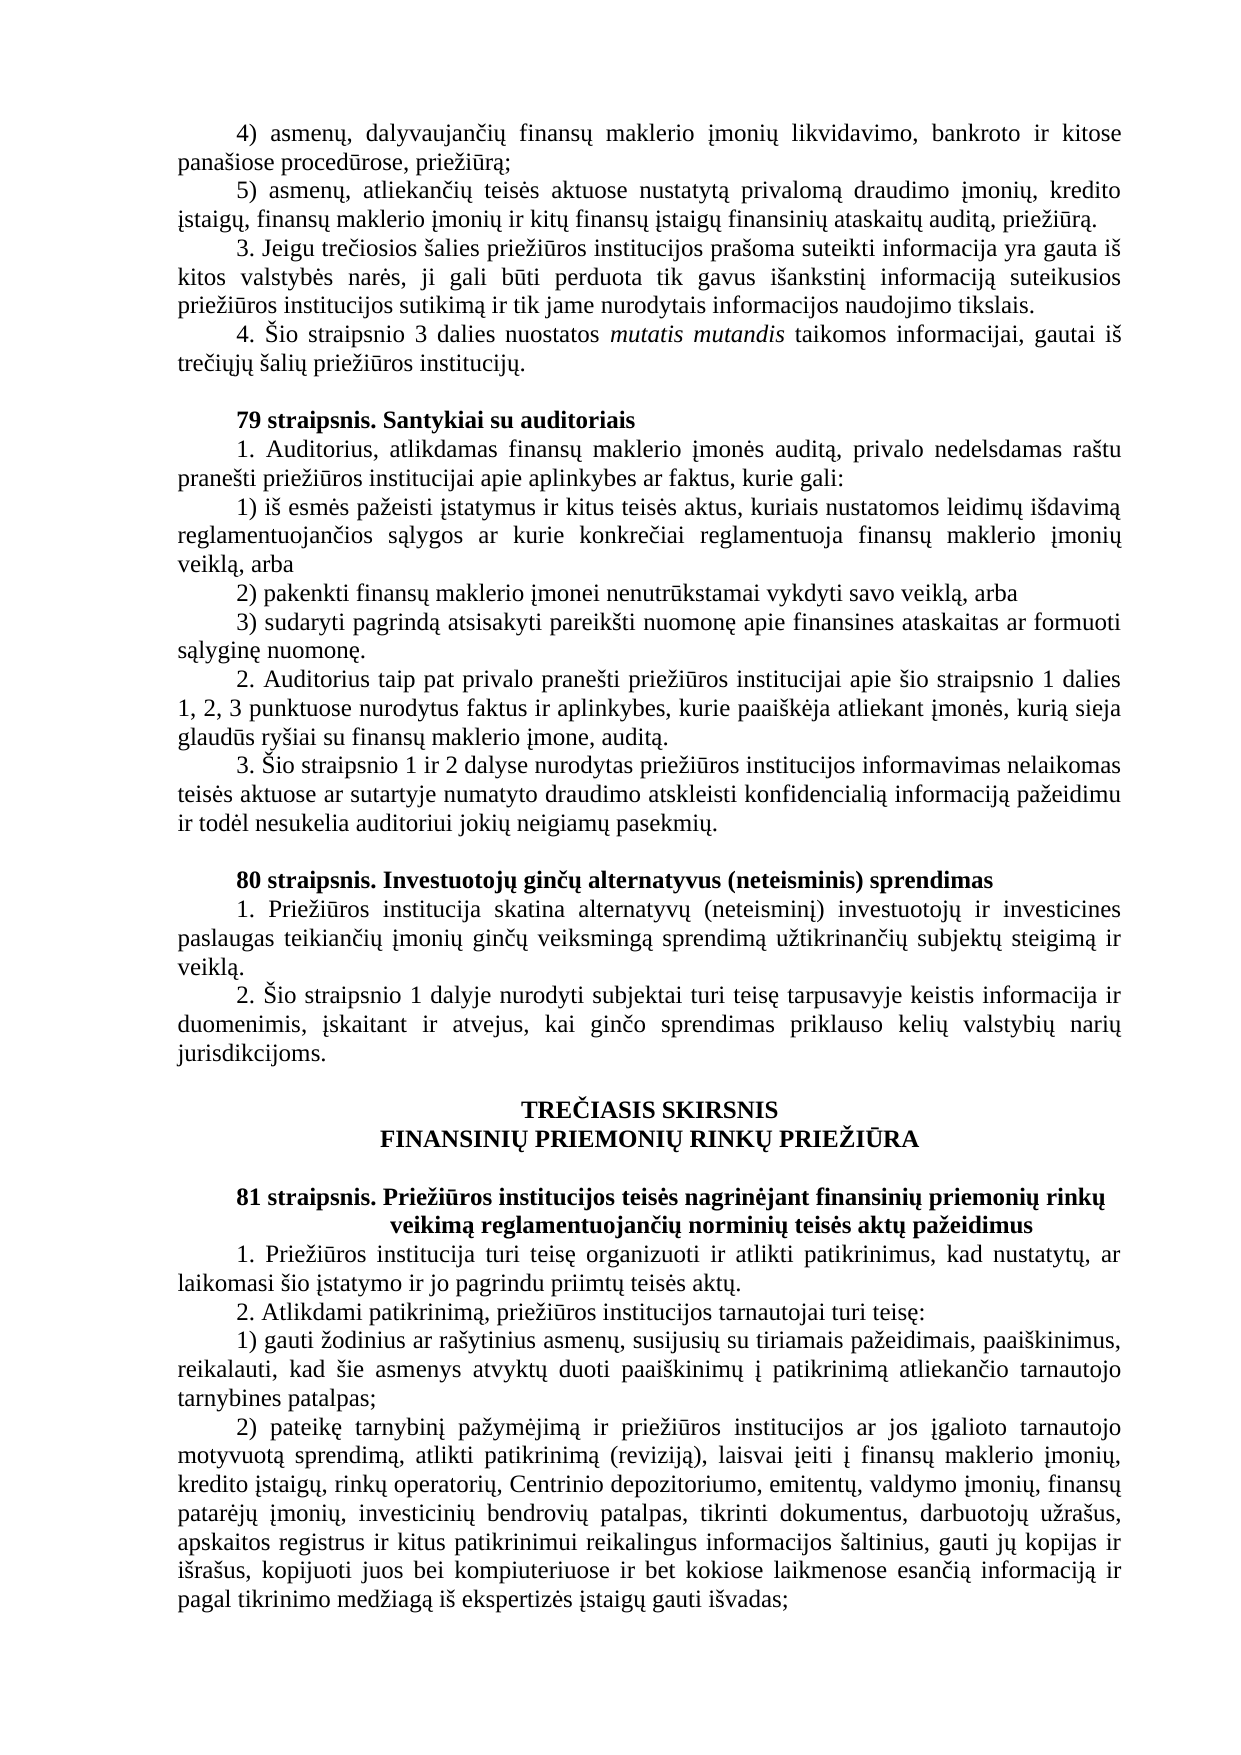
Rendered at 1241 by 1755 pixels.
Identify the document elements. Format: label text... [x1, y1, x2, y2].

text 2. Šio straipsnio 1 dalyje nurodyti subjektai turi teisę tarpusavyje keistis informacija ir duomenimis, įskaitant ir atvejus, kai ginčo sprendimas priklauso kelių valstybių narių jurisdikcijoms. [177, 981, 1122, 1067]
text 3. Šio straipsnio 1 ir 2 dalyse nurodytas priežiūros institucijos informavimas nelaikomas teisės aktuose ar sutartyje numatyto draudimo atskleisti konfidencialią informaciją pažeidimu ir todėl nesukelia auditoriui jokių neigiamų pasekmių. [177, 751, 1122, 837]
text 4) asmenų, dalyvaujančių finansų maklerio įmonių likvidavimo, bankroto ir kitose panašiose procedūrose, priežiūrą; [177, 118, 1122, 176]
text 2) pakenkti finansų maklerio įmonei nenutrūkstamai vykdyti savo veiklą, arba [177, 578, 1122, 607]
text 3. Jeigu trečiosios šalies priežiūros institucijos prašoma suteikti informacija yra gauta iš kitos valstybės narės, ji gali būti perduota tik gavus išankstinį informaciją suteikusios priežiūros institucijos sutikimą ir tik jame nurodytais informacijos naudojimo tikslais. [177, 233, 1122, 319]
text 3) sudaryti pagrindą atsisakyti pareikšti nuomonę apie finansines ataskaitas ar formuoti sąlyginę nuomonę. [177, 607, 1122, 664]
text 80 straipsnis. Investuotojų ginčų alternatyvus (neteisminis) sprendimas [236, 866, 1122, 894]
text 79 straipsnis. Santykiai su auditoriais [236, 406, 1122, 434]
text 1. Priežiūros institucija turi teisę organizuoti ir atlikti patikrinimus, kad nustatytų, ar laikomasi šio įstatymo ir jo pagrindu priimtų teisės aktų. [177, 1239, 1122, 1297]
text 81 straipsnis. Priežiūros institucijos teisės nagrinėjant finansinių priemonių rinkų veikimą reglamentuojančių norminių teisės aktų pažeidimus [236, 1182, 1122, 1239]
text 2. Auditorius taip pat privalo pranešti priežiūros institucijai apie šio straipsnio 1 dalies 1, 2, 3 punktuose nurodytus faktus ir aplinkybes, kurie paaiškėja atliekant įmonės, kurią sieja glaudūs ryšiai su finansų maklerio įmone, auditą. [177, 664, 1122, 751]
text 2. Atlikdami patikrinimą, priežiūros institucijos tarnautojai turi teisę: [177, 1297, 1122, 1326]
text 1. Priežiūros institucija skatina alternatyvų (neteisminį) investuotojų ir investicines paslaugas teikiančių įmonių ginčų veiksmingą sprendimą užtikrinančių subjektų steigimą ir veiklą. [177, 894, 1122, 981]
text TREČIASIS SKIRSNIS [177, 1096, 1122, 1124]
text 1. Auditorius, atlikdamas finansų maklerio įmonės auditą, privalo nedelsdamas raštu pranešti priežiūros institucijai apie aplinkybes ar faktus, kurie gali: [177, 434, 1122, 492]
text 1) iš esmės pažeisti įstatymus ir kitus teisės aktus, kuriais nustatomos leidimų išdavimą reglamentuojančios sąlygos ar kurie konkrečiai reglamentuoja finansų maklerio įmonių veiklą, arba [177, 492, 1122, 578]
text 5) asmenų, atliekančių teisės aktuose nustatytą privalomą draudimo įmonių, kredito įstaigų, finansų maklerio įmonių ir kitų finansų įstaigų finansinių ataskaitų auditą, priežiūrą. [177, 176, 1122, 233]
text 1) gauti žodinius ar rašytinius asmenų, susijusių su tiriamais pažeidimais, paaiškinimus, reikalauti, kad šie asmenys atvyktų duoti paaiškinimų į patikrinimą atliekančio tarnautojo tarnybines patalpas; [177, 1326, 1122, 1412]
text 2) pateikę tarnybinį pažymėjimą ir priežiūros institucijos ar jos įgalioto tarnautojo motyvuotą sprendimą, atlikti patikrinimą (reviziją), laisvai įeiti į finansų maklerio įmonių, kredito įstaigų, rinkų operatorių, Centrinio depozitoriumo, emitentų, valdymo įmonių, finansų patarėjų įmonių, investicinių bendrovių patalpas, tikrinti dokumentus, darbuotojų užrašus, apskaitos registrus ir kitus patikrinimui reikalingus informacijos šaltinius, gauti jų kopijas ir išrašus, kopijuoti juos bei kompiuteriuose ir bet kokiose laikmenose esančią informaciją ir pagal tikrinimo medžiagą iš ekspertizės įstaigų gauti išvadas; [177, 1412, 1122, 1613]
text 4. Šio straipsnio 3 dalies nuostatos mutatis mutandis taikomos informacijai, gautai iš trečiųjų šalių priežiūros institucijų. [177, 319, 1122, 377]
text FINANSINIŲ PRIEMONIŲ RINKŲ PRIEŽIŪRA [177, 1124, 1122, 1153]
